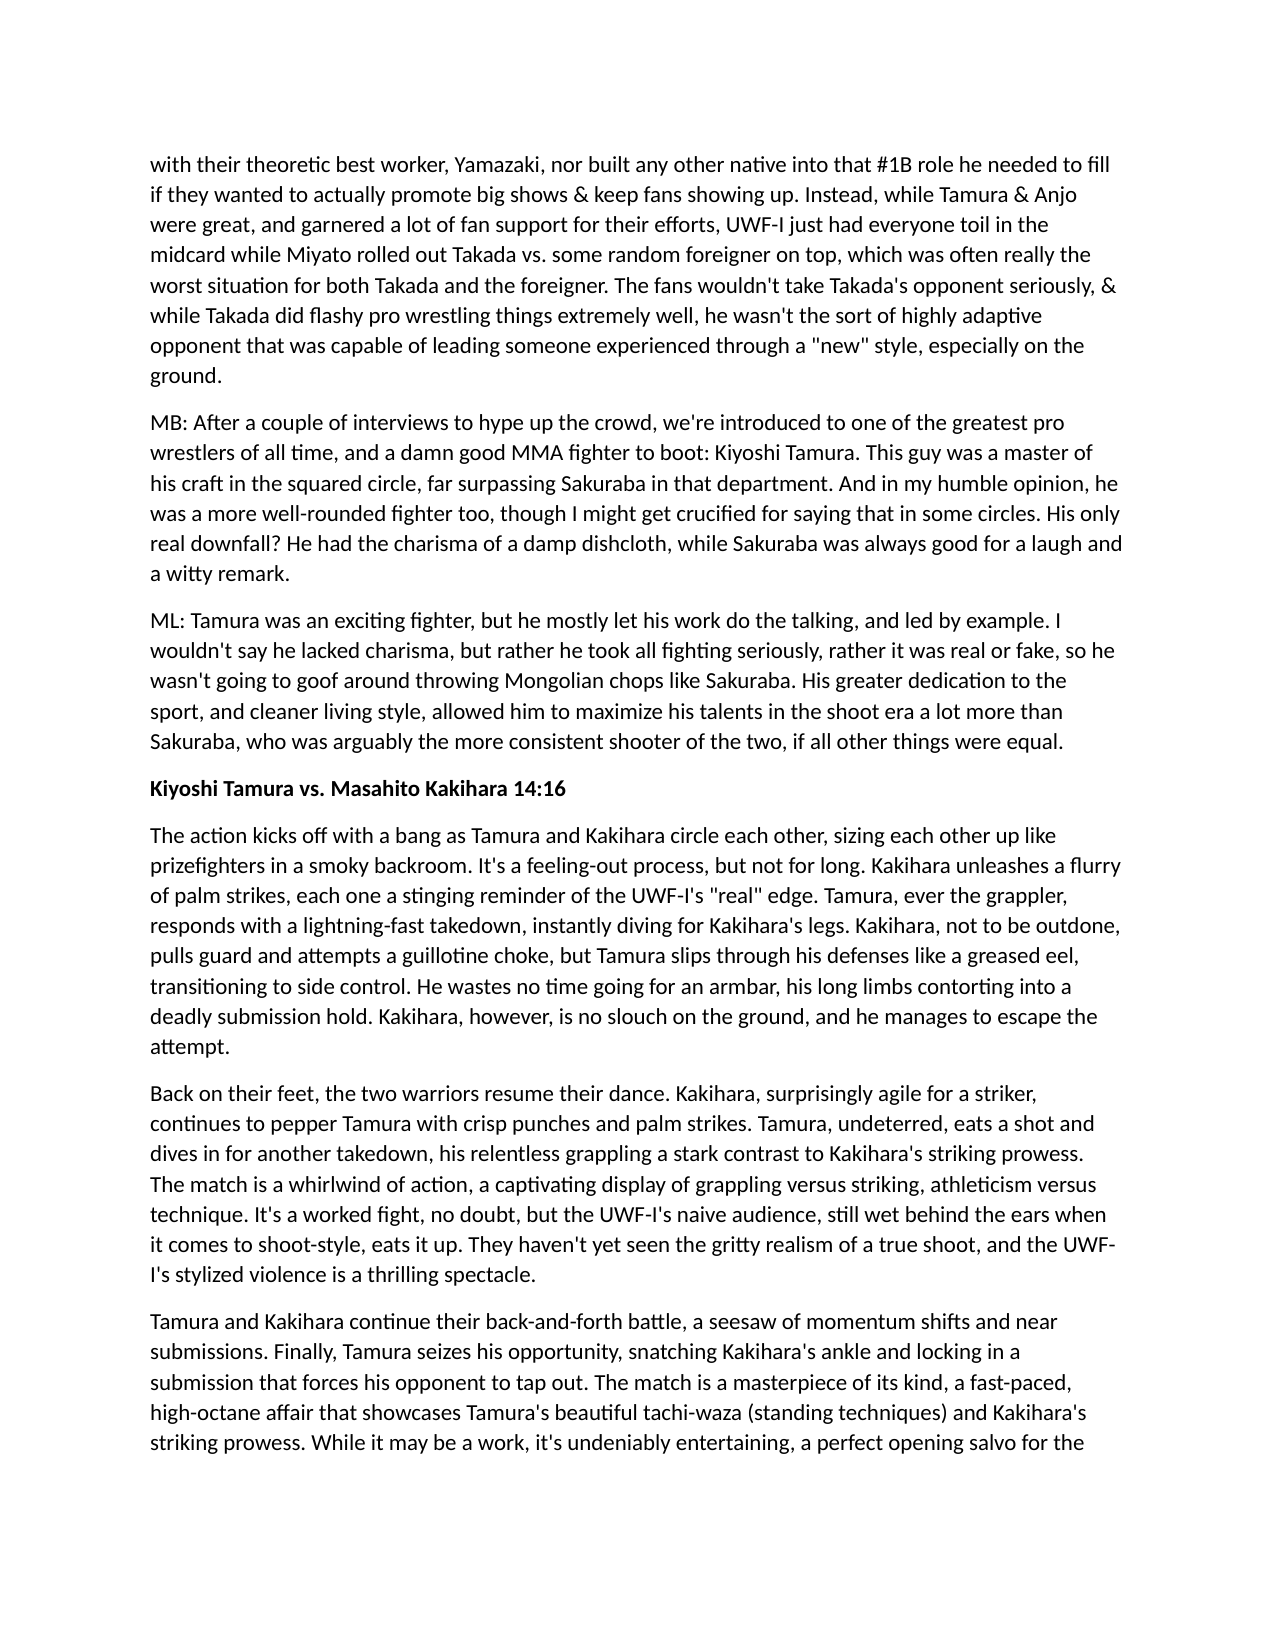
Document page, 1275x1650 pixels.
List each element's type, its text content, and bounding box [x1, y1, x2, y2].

text The action kicks off with a bang as Tamura and Kakihara circle each other, sizing each other up like prizefighters in a smoky backroom. It's a feeling-out process, but not for long. Kakihara unleashes a flurry of palm strikes, each one a stinging reminder of the UWF-I's "real" edge. Tamura, ever the grappler, responds with a lightning-fast takedown, instantly diving for Kakihara's legs. Kakihara, not to be outdone, pulls guard and attempts a guillotine choke, but Tamura slips through his defenses like a greased eel, transitioning to side control. He wastes no time going for an armbar, his long limbs contorting into a deadly submission hold. Kakihara, however, is no slouch on the ground, and he manages to escape the attempt. [150, 821, 1125, 1060]
text Tamura and Kakihara continue their back-and-forth battle, a seesaw of momentum shifts and near submissions. Finally, Tamura seizes his opportunity, snatching Kakihara's ankle and locking in a submission that forces his opponent to tap out. The match is a masterpiece of its kind, a fast-paced, high-octane affair that showcases Tamura's beautiful tachi-waza (standing techniques) and Kakihara's striking prowess. While it may be a work, it's undeniably entertaining, a perfect opening salvo for the [150, 1307, 1125, 1456]
text Back on their feet, the two warriors resume their dance. Kakihara, surprisingly agile for a striker, continues to pepper Tamura with crisp punches and palm strikes. Tamura, undeterred, eats a shot and dives in for another takedown, his relentless grappling a stark contrast to Kakihara's striking prowess. The match is a whirlwind of action, a captivating display of grappling versus striking, athleticism versus technique. It's a worked fight, no doubt, but the UWF-I's naive audience, still wet behind the ears when it comes to shoot-style, eats it up. They haven't yet seen the gritty realism of a true shoot, and the UWF-I's stylized violence is a thrilling spectacle. [150, 1079, 1125, 1288]
text with their theoretic best worker, Yamazaki, nor built any other native into that #1B role he needed to fill if they wanted to actually promote big shows & keep fans showing up. Instead, while Tamura & Anjo were great, and garnered a lot of fan support for their efforts, UWF-I just had everyone toil in the midcard while Miyato rolled out Takada vs. some random foreigner on top, which was often really the worst situation for both Takada and the foreigner. The fans wouldn't take Takada's opponent seriously, & while Takada did flashy pro wrestling things extremely well, he wasn't the sort of highly adaptive opponent that was capable of leading someone experienced through a "new" style, especially on the ground. [150, 150, 1125, 389]
text ML: Tamura was an exciting fighter, but he mostly let his work do the talking, and led by example. I wouldn't say he lacked charisma, but rather he took all fighting seriously, rather it was real or fake, so he wasn't going to goof around throwing Mongolian chops like Sakuraba. His greater dedication to the sport, and cleaner living style, allowed him to maximize his talents in the shoot era a lot more than Sakuraba, who was arguably the more consistent shooter of the two, if all other things were equal. [150, 606, 1125, 755]
text MB: After a couple of interviews to hype up the crowd, we're introduced to one of the greatest pro wrestlers of all time, and a damn good MMA fighter to boot: Kiyoshi Tamura. This guy was a master of his craft in the squared circle, far surpassing Sakuraba in that department. And in my humble opinion, he was a more well-rounded fighter too, though I might get crucified for saying that in some circles. His only real downfall? He had the charisma of a damp dishcloth, while Sakuraba was always good for a laugh and a witty remark. [150, 408, 1125, 587]
text Kiyoshi Tamura vs. Masahito Kakihara 14:16 [150, 774, 1125, 802]
